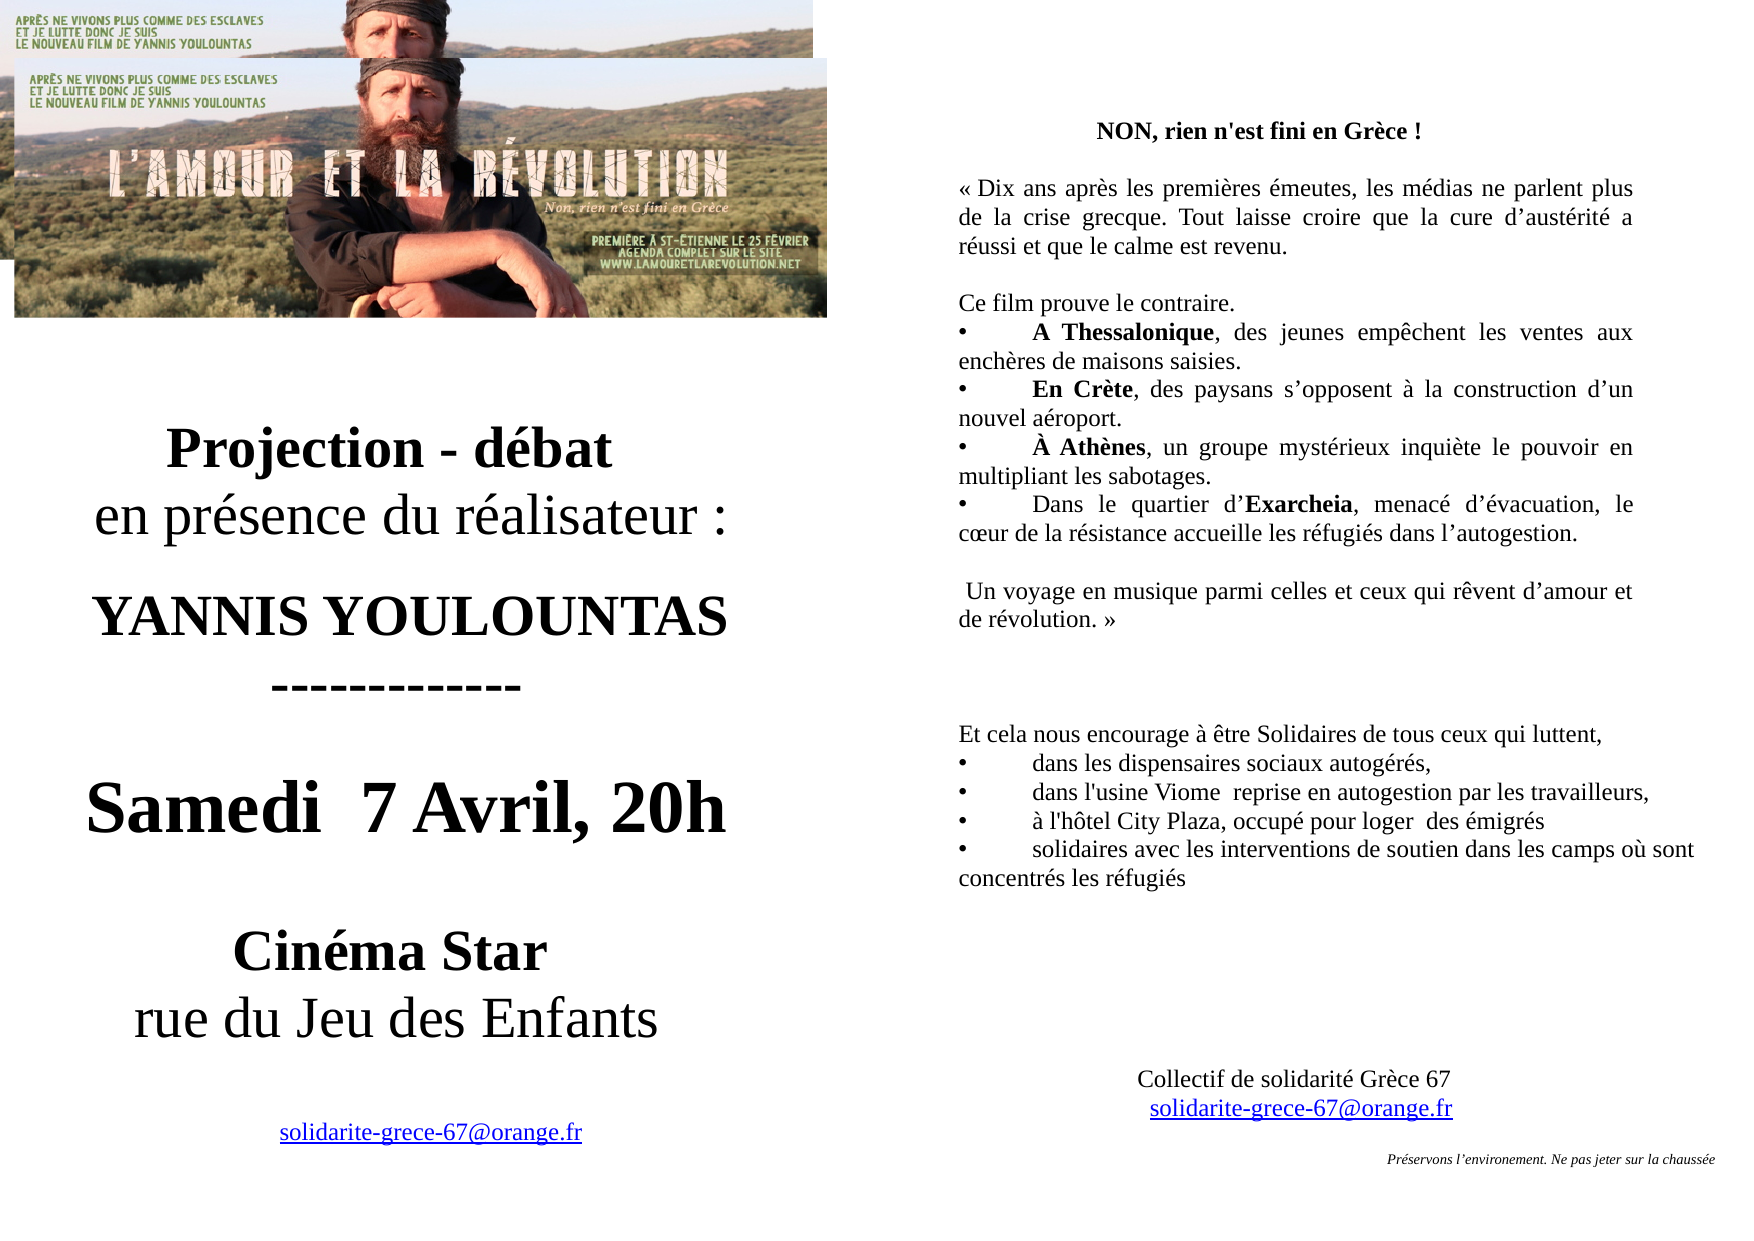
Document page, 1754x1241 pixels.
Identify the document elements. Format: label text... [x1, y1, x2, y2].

picture [0, 0, 827, 318]
table_header NON, rien n'est fini en Grèce ! « Dix ans après les premières émeutes, les médias ne parlent plus de la crise grecque. Tout laisse croire que la cure d’austérité a réussi et que le calme est revenu. Ce film prouve le contraire. A Thessalonique, des jeunes empêchent les ventes aux enchères de maisons saisies. En Crète, des paysans s’opposent à la construction d’un nouvel aéroport. À Athènes, un groupe mystérieux inquiète le pouvoir en multipliant les sabotages. Dans le quartier d’Exarcheia, menacé d’évacuation, le cœur de la résistance accueille les réfugiés dans l’autogestion. Un voyage en musique parmi celles et ceux qui rêvent d’amour et de révolution. » Et cela nous encourage à être Solidaires de tous ceux qui luttent, dans les dispensaires sociaux autogérés, dans l'usine Viome reprise en autogestion par les travailleurs, à l'hôtel City Plaza, occupé pour loger des émigrés solidaires avec les interventions de soutien dans les camps où sont concentrés les réfugiés Collectif de solidarité Grèce 67 solidarite-grece-67@orange.fr Préservons l’environement. Ne pas jeter sur la chaussée [873, 30, 1728, 1175]
table_header Projection - débat en présence du réalisateur : YANNIS YOULOUNTAS ------------- Samedi 7 Avril, 20h Cinéma Star rue du Jeu des Enfants solidarite-grece-67@orange.fr [3, 30, 873, 1175]
